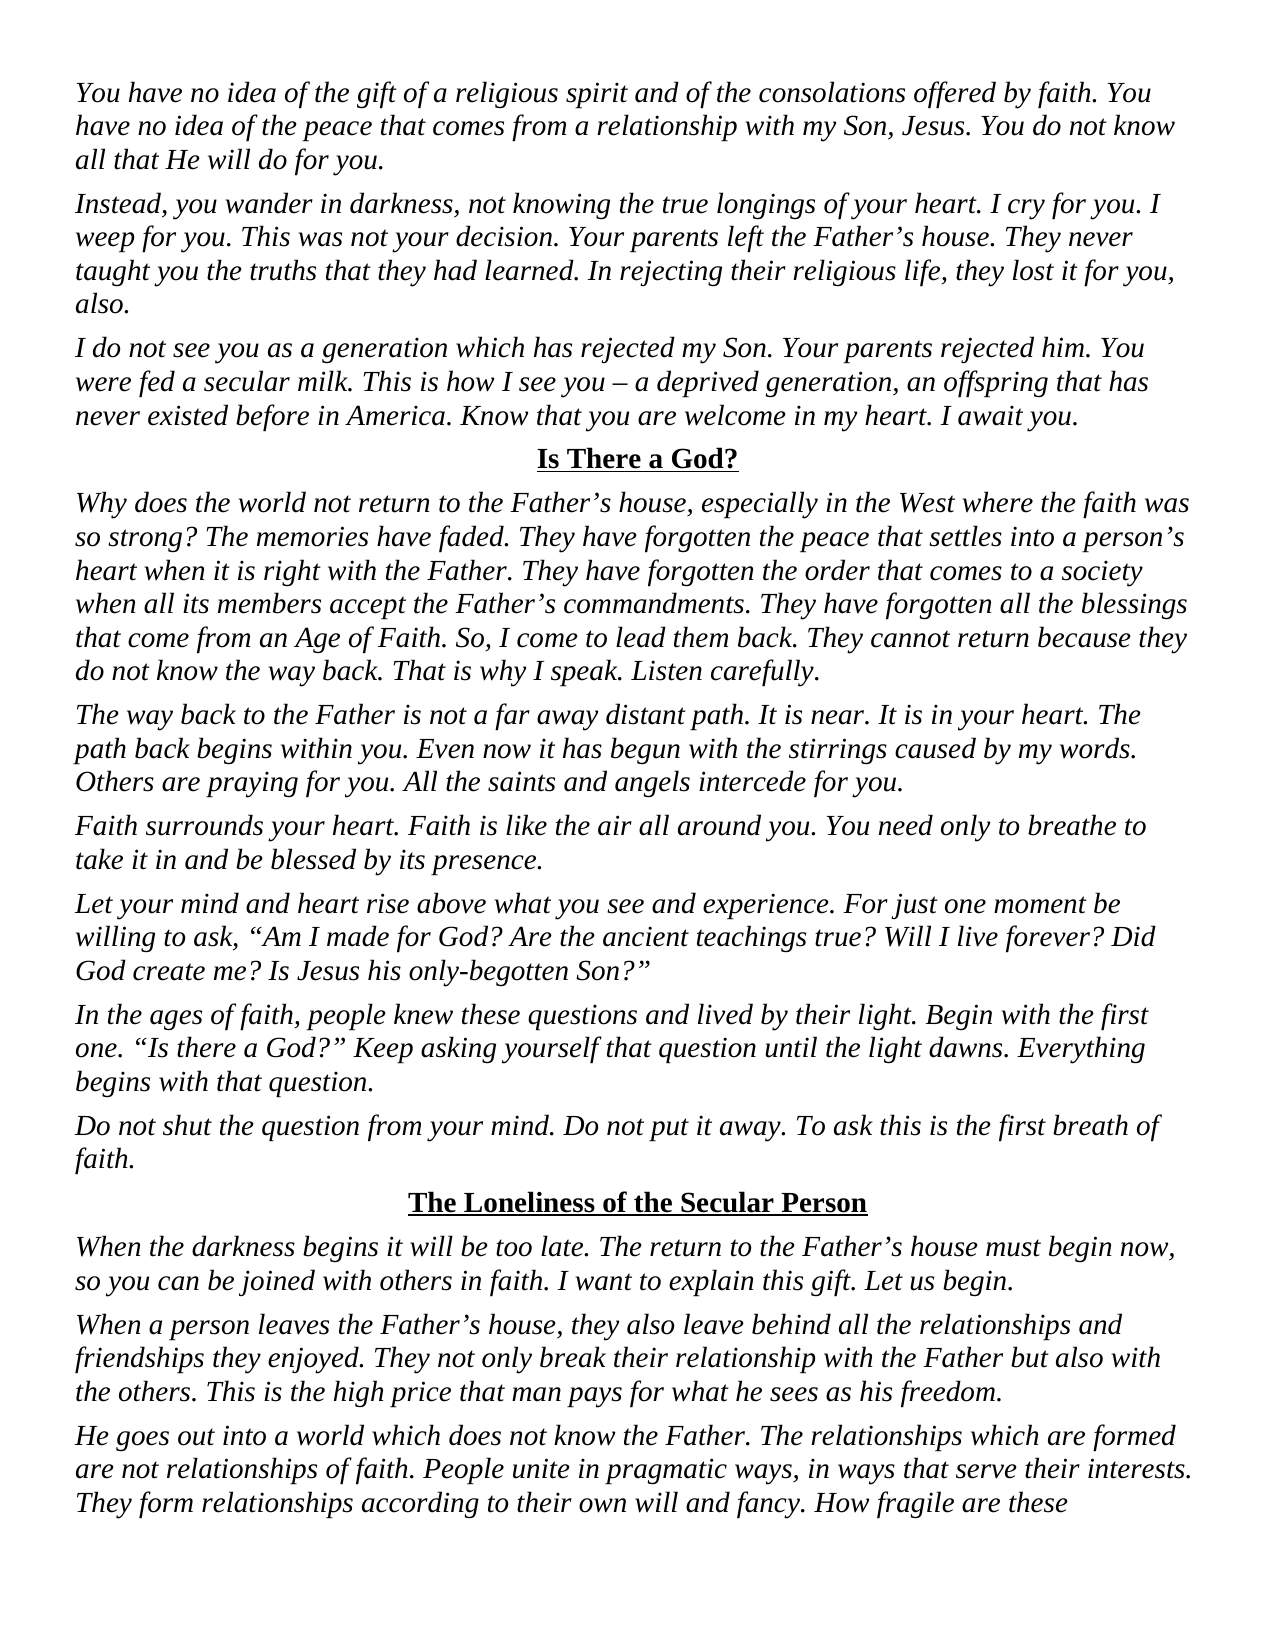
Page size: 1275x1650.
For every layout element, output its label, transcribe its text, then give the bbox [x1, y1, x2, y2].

text When a person leaves the Father’s house, they also leave behind all the relationships and friendships they enjoyed. They not only break their relationship with the Father but also with the others. This is the high price that man pays for what he sees as his freedom. [75, 1307, 1200, 1407]
text Instead, you wander in darkness, not knowing the true longings of your heart. I cry for you. I weep for you. This was not your decision. Your parents left the Father’s house. They never taught you the truths that they had learned. In rejecting their religious life, they lost it for you, also. [75, 186, 1200, 320]
text Let your mind and heart rise above what you see and experience. For just one moment be willing to ask, “Am I made for God? Are the ancient teachings true? Will I live forever? Did God create me? Is Jesus his only-begotten Son?” [75, 886, 1200, 986]
text In the ages of faith, people knew these questions and lived by their light. Begin with the first one. “Is there a God?” Keep asking yourself that question until the light dawns. Everything begins with that question. [75, 997, 1200, 1097]
text Do not shut the question from your mind. Do not put it away. To ask this is the first breath of faith. [75, 1108, 1200, 1175]
text Faith surrounds your heart. Faith is like the air all around you. You need only to breathe to take it in and be blessed by its presence. [75, 808, 1200, 875]
text The way back to the Father is not a far away distant path. It is near. It is in your heart. The path back begins within you. Even now it has begun with the stirrings caused by my words. Others are praying for you. All the saints and angels intercede for you. [75, 697, 1200, 798]
text When the darkness begins it will be too late. The return to the Father’s house must begin now, so you can be joined with others in faith. I want to explain this gift. Let us begin. [75, 1229, 1200, 1296]
text He goes out into a world which does not know the Father. The relationships which are formed are not relationships of faith. People unite in pragmatic ways, in ways that serve their interests. They form relationships according to their own will and fancy. How fragile are these [75, 1418, 1200, 1518]
text The Loneliness of the Secular Person [75, 1185, 1200, 1219]
text I do not see you as a generation which has rejected my Son. Your parents rejected him. You were fed a secular milk. This is how I see you – a deprived generation, an offspring that has never existed before in America. Know that you are welcome in my heart. I await you. [75, 331, 1200, 431]
text You have no idea of the gift of a religious spirit and of the consolations offered by faith. You have no idea of the peace that comes from a relationship with my Son, Jesus. You do not know all that He will do for you. [75, 75, 1200, 176]
text Why does the world not return to the Father’s house, especially in the West where the faith was so strong? The memories have faded. They have forgotten the peace that settles into a person’s heart when it is right with the Father. They have forgotten the order that comes to a society when all its members accept the Father’s commandments. They have forgotten all the blessings that come from an Age of Faith. So, I come to lead them back. They cannot return because they do not know the way back. That is why I speak. Listen carefully. [75, 486, 1200, 687]
text Is There a God? [75, 442, 1200, 475]
